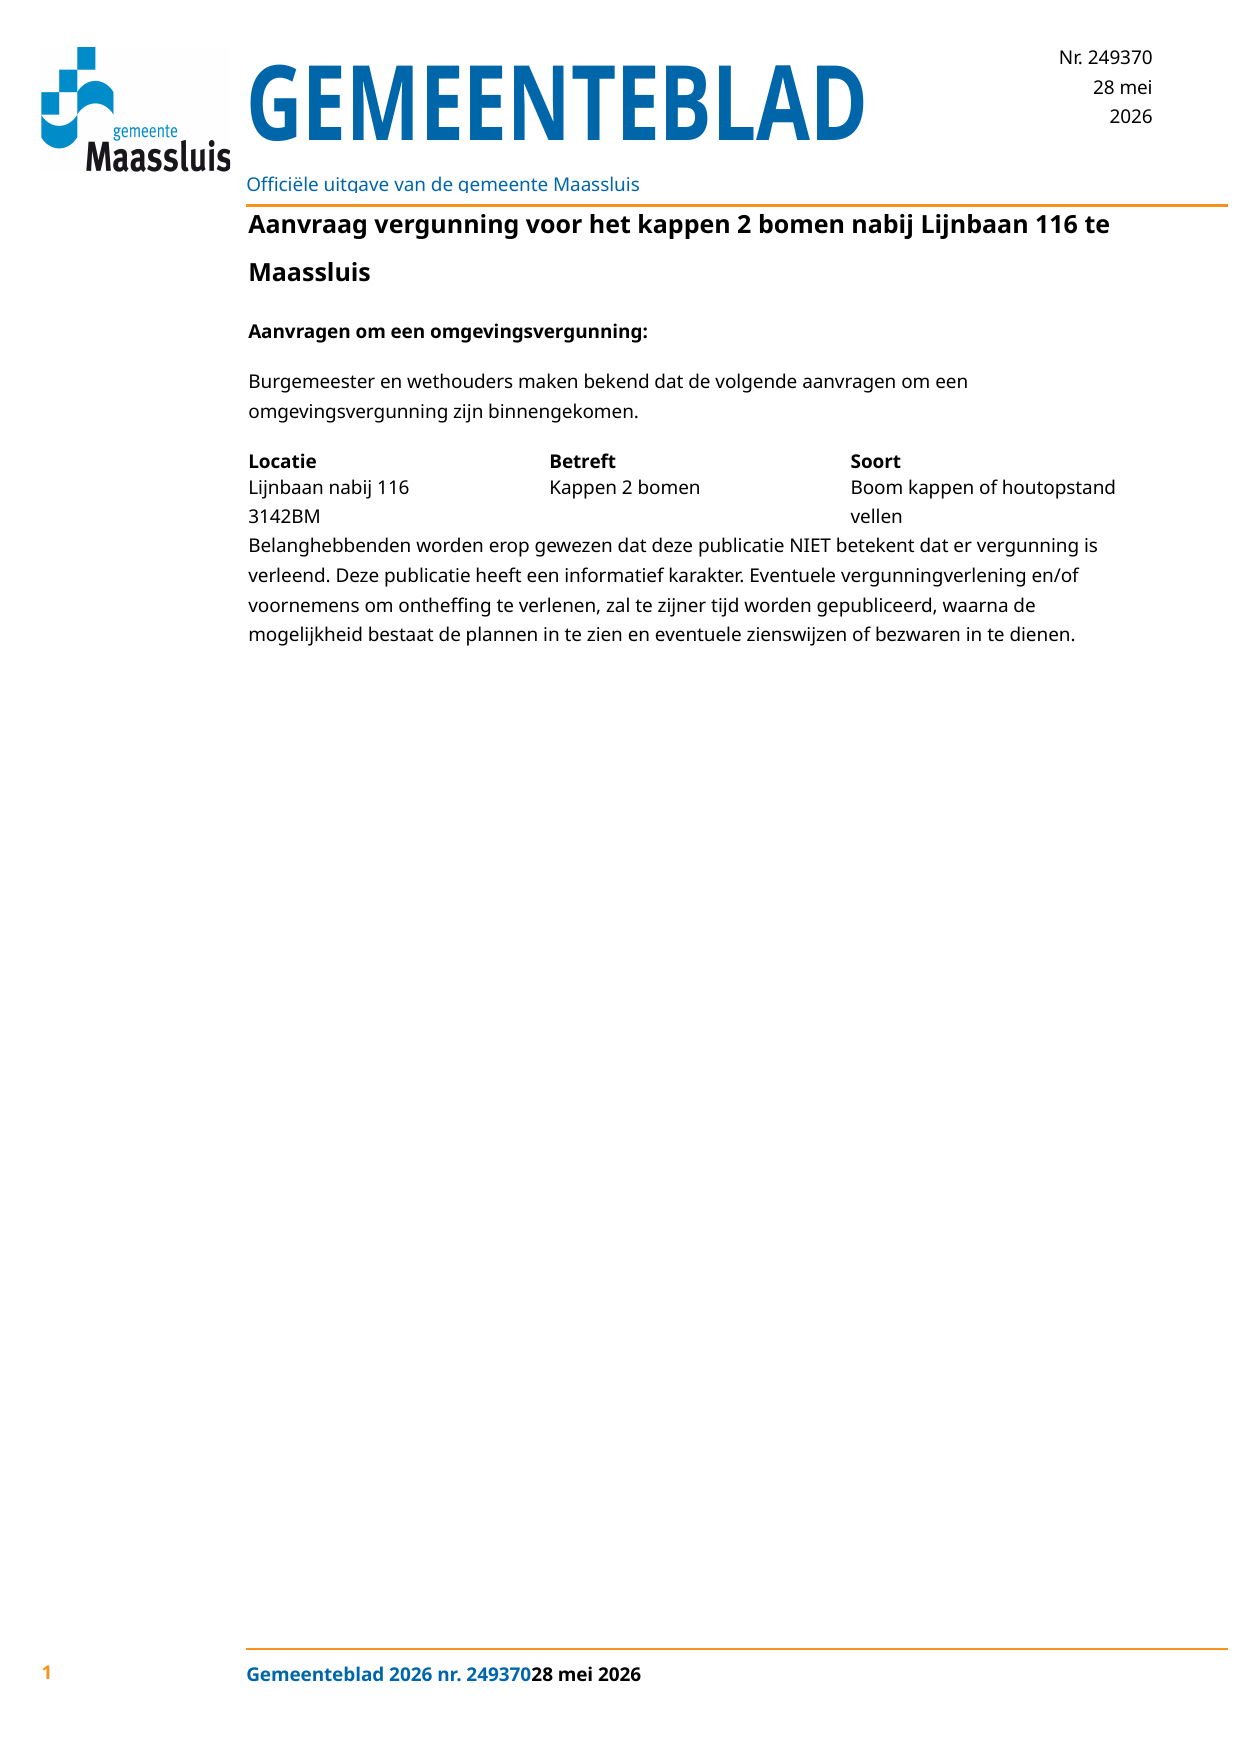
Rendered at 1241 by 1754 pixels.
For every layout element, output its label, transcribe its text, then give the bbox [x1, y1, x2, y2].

text Aanvragen om een omgevingsvergunning: [248, 318, 1152, 344]
text Belanghebbenden worden erop gewezen dat deze publicatie NIET betekent dat er vergunning is verleend. Deze publicatie heeft een informatief karakter. Eventuele vergunningverlening en/of voornemens om ontheffing te verlenen, zal te zijner tijd worden gepubliceerd, waarna de mogelijkheid bestaat de plannen in te zien en eventuele zienswijzen of bezwaren in te dienen. [248, 533, 1152, 647]
table_cell Kappen 2 bomen [549, 474, 850, 529]
table_header Soort [850, 449, 1152, 474]
picture [41, 47, 231, 172]
table_header Betreft [549, 449, 850, 474]
picture [41, 47, 77, 92]
table_cell Boom kappen of houtopstand vellen [850, 474, 1152, 529]
table_header Locatie [248, 449, 549, 474]
text Burgemeester en wethouders maken bekend dat de volgende aanvragen om een omgevingsvergunning zijn binnengekomen. [248, 368, 1152, 424]
table_cell Lijnbaan nabij 116 3142BM [248, 474, 549, 529]
text Aanvraag vergunning voor het kappen 2 bomen nabij Lijnbaan 116 te Maassluis [248, 207, 1152, 288]
